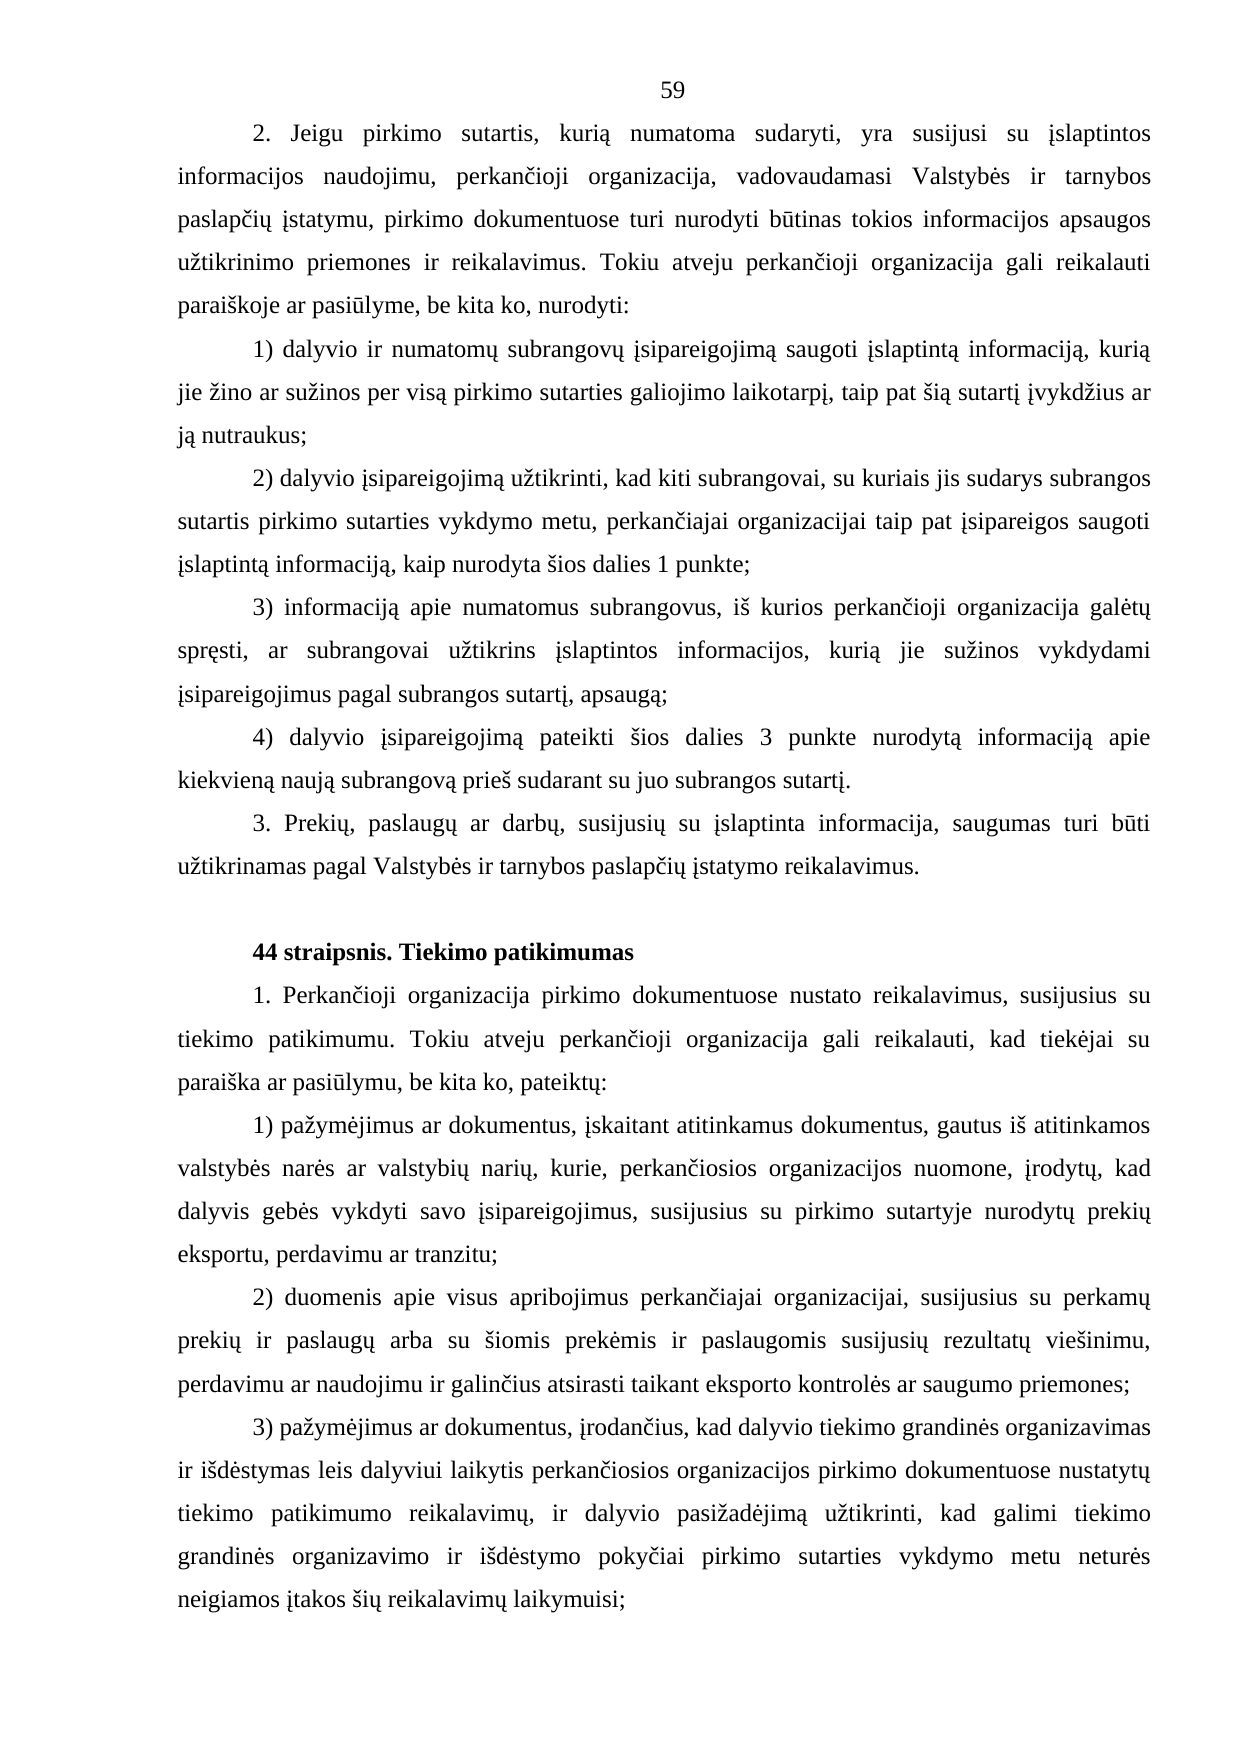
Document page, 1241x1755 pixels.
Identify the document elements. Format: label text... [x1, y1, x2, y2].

text 2) duomenis apie visus apribojimus perkančiajai organizacijai, susijusius su perkamų prekių ir paslaugų arba su šiomis prekėmis ir paslaugomis susijusių rezultatų viešinimu, perdavimu ar naudojimu ir galinčius atsirasti taikant eksporto kontrolės ar saugumo priemones; [177, 1282, 1152, 1397]
text 2. Jeigu pirkimo sutartis, kurią numatoma sudaryti, yra susijusi su įslaptintos informacijos naudojimu, perkančioji organizacija, vadovaudamasi Valstybės ir tarnybos paslapčių įstatymu, pirkimo dokumentuose turi nurodyti būtinas tokios informacijos apsaugos užtikrinimo priemones ir reikalavimus. Tokiu atveju perkančioji organizacija gali reikalauti paraiškoje ar pasiūlyme, be kita ko, nurodyti: [177, 118, 1152, 319]
text 1) pažymėjimus ar dokumentus, įskaitant atitinkamus dokumentus, gautus iš atitinkamos valstybės narės ar valstybių narių, kurie, perkančiosios organizacijos nuomone, įrodytų, kad dalyvis gebės vykdyti savo įsipareigojimus, susijusius su pirkimo sutartyje nurodytų prekių eksportu, perdavimu ar tranzitu; [177, 1110, 1152, 1268]
text 44 straipsnis. Tiekimo patikimumas [177, 937, 1152, 966]
text 3. Prekių, paslaugų ar darbų, susijusių su įslaptinta informacija, saugumas turi būti užtikrinamas pagal Valstybės ir tarnybos paslapčių įstatymo reikalavimus. [177, 808, 1152, 880]
text 1) dalyvio ir numatomų subrangovų įsipareigojimą saugoti įslaptintą informaciją, kurią jie žino ar sužinos per visą pirkimo sutarties galiojimo laikotarpį, taip pat šią sutartį įvykdžius ar ją nutraukus; [177, 334, 1152, 449]
text 4) dalyvio įsipareigojimą pateikti šios dalies 3 punkte nurodytą informaciją apie kiekvieną naują subrangovą prieš sudarant su juo subrangos sutartį. [177, 722, 1152, 794]
text 3) informaciją apie numatomus subrangovus, iš kurios perkančioji organizacija galėtų spręsti, ar subrangovai užtikrins įslaptintos informacijos, kurią jie sužinos vykdydami įsipareigojimus pagal subrangos sutartį, apsaugą; [177, 592, 1152, 707]
text 1. Perkančioji organizacija pirkimo dokumentuose nustato reikalavimus, susijusius su tiekimo patikimumu. Tokiu atveju perkančioji organizacija gali reikalauti, kad tiekėjai su paraiška ar pasiūlymu, be kita ko, pateiktų: [177, 981, 1152, 1096]
text 2) dalyvio įsipareigojimą užtikrinti, kad kiti subrangovai, su kuriais jis sudarys subrangos sutartis pirkimo sutarties vykdymo metu, perkančiajai organizacijai taip pat įsipareigos saugoti įslaptintą informaciją, kaip nurodyta šios dalies 1 punkte; [177, 463, 1152, 578]
text 3) pažymėjimus ar dokumentus, įrodančius, kad dalyvio tiekimo grandinės organizavimas ir išdėstymas leis dalyviui laikytis perkančiosios organizacijos pirkimo dokumentuose nustatytų tiekimo patikimumo reikalavimų, ir dalyvio pasižadėjimą užtikrinti, kad galimi tiekimo grandinės organizavimo ir išdėstymo pokyčiai pirkimo sutarties vykdymo metu neturės neigiamos įtakos šių reikalavimų laikymuisi; [177, 1412, 1152, 1613]
